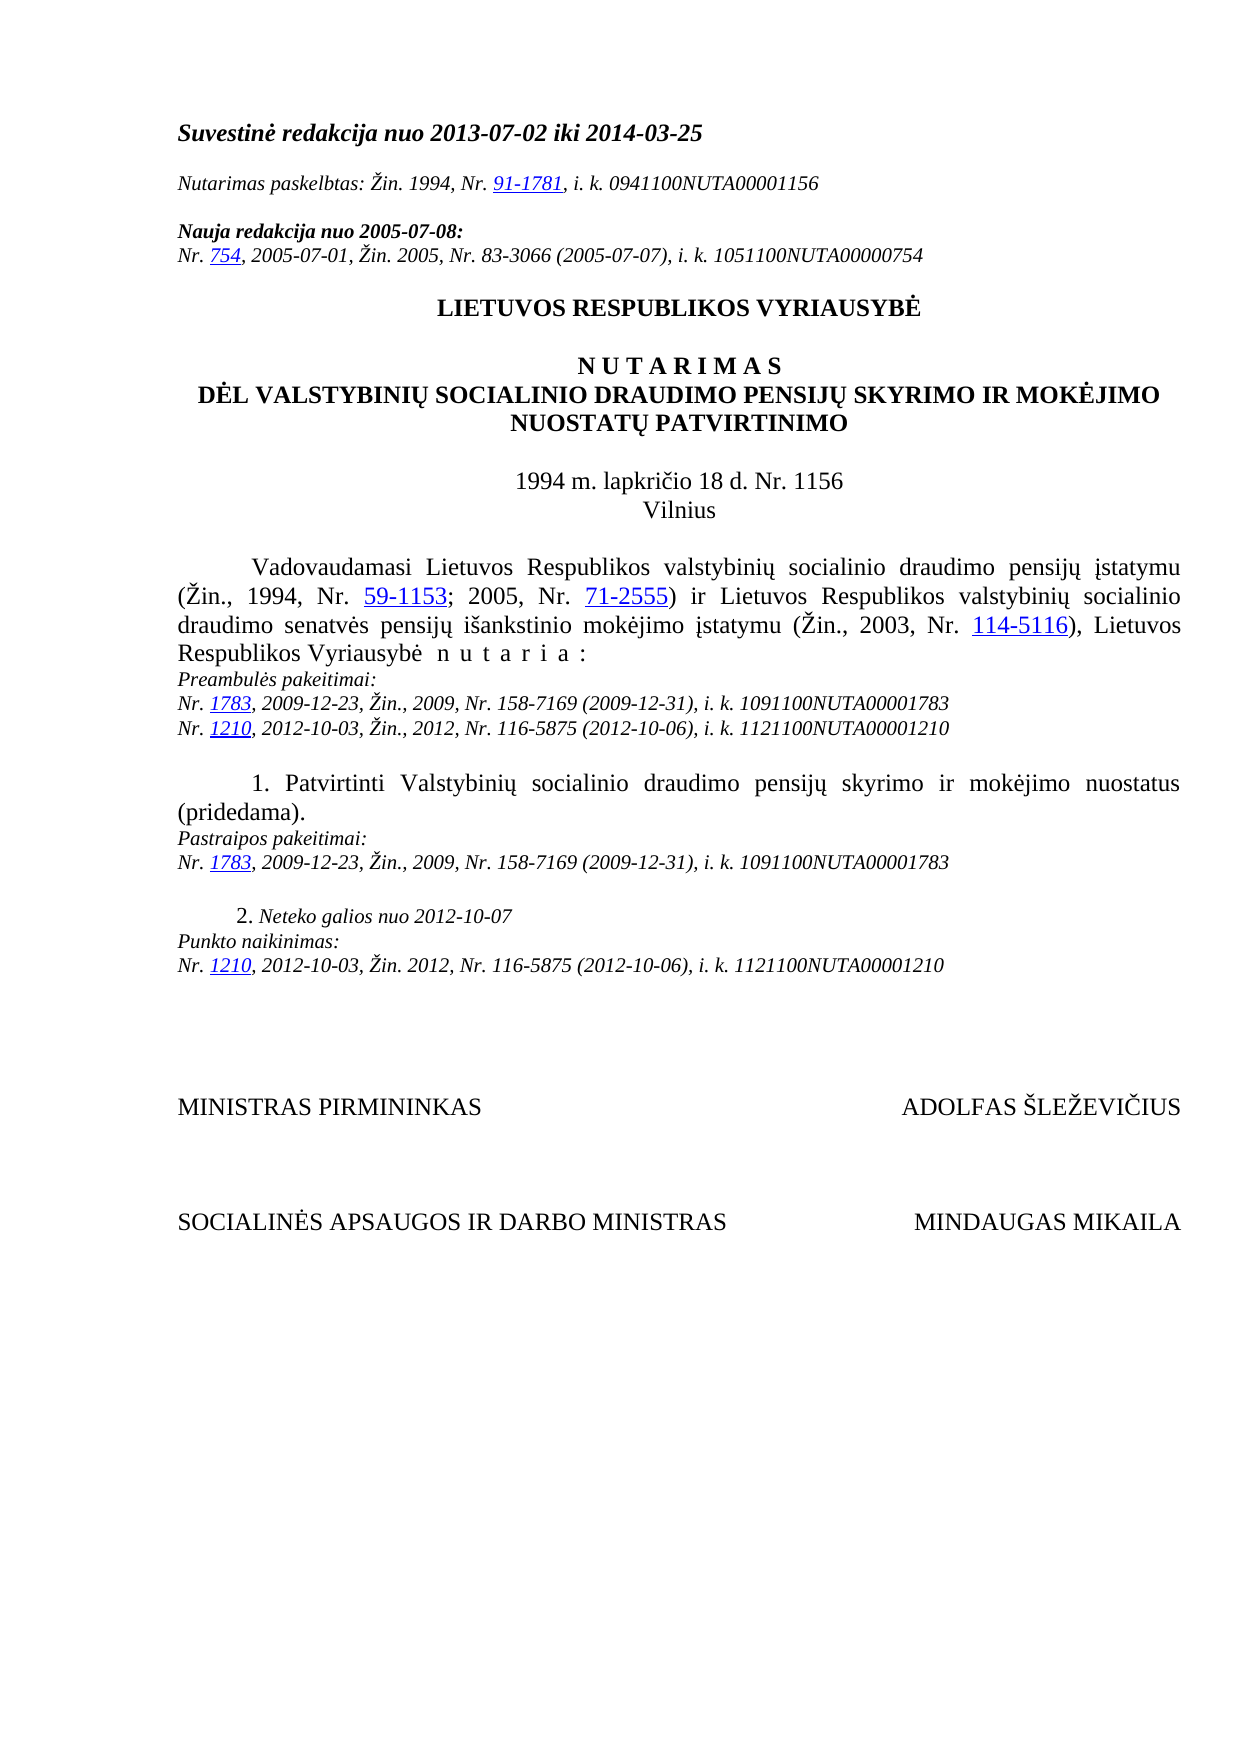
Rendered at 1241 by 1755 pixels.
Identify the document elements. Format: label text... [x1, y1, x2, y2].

text Preambulės pakeitimai: [177, 667, 1181, 691]
text LIETUVOS RESPUBLIKOS VYRIAUSYBĖ [177, 293, 1181, 322]
text 1. Patvirtinti Valstybinių socialinio draudimo pensijų skyrimo ir mokėjimo nuostatus (pridedama). [177, 768, 1181, 826]
text Vadovaudamasi Lietuvos Respublikos valstybinių socialinio draudimo pensijų įstatymu (Žin., 1994, Nr. 59-1153; 2005, Nr. 71-2555) ir Lietuvos Respublikos valstybinių socialinio draudimo senatvės pensijų išankstinio mokėjimo įstatymu (Žin., 2003, Nr. 114-5116), Lietuvos Respublikos Vyriausybė nutaria: [177, 552, 1181, 667]
text 1994 m. lapkričio 18 d. Nr. 1156 [177, 466, 1181, 495]
text Nutarimas paskelbtas: Žin. 1994, Nr. 91-1781, i. k. 0941100NUTA00001156 [177, 171, 1181, 195]
text Ministras Pirmininkas Adolfas Šleževičius [177, 1092, 1181, 1121]
text NUTARIMAS [177, 351, 1181, 380]
text Suvestinė redakcija nuo 2013-07-02 iki 2014-03-25 [177, 118, 1181, 147]
text Punkto naikinimas: [177, 929, 1181, 953]
text Vilnius [177, 495, 1181, 523]
text 2. Neteko galios nuo 2012-10-07 [177, 903, 1181, 929]
text Nr. 1210, 2012-10-03, Žin. 2012, Nr. 116-5875 (2012-10-06), i. k. 1121100NUTA00001210 [177, 953, 1181, 977]
text Nr. 1210, 2012-10-03, Žin., 2012, Nr. 116-5875 (2012-10-06), i. k. 1121100NUTA00001210 [177, 715, 1181, 739]
text Socialinės apsaugos ir darbo ministras Mindaugas Mikaila [177, 1207, 1181, 1236]
text Nauja redakcija nuo 2005-07-08: [177, 219, 1181, 243]
text Nr. 1783, 2009-12-23, Žin., 2009, Nr. 158-7169 (2009-12-31), i. k. 1091100NUTA00001783 [177, 691, 1181, 715]
text Nr. 1783, 2009-12-23, Žin., 2009, Nr. 158-7169 (2009-12-31), i. k. 1091100NUTA00001783 [177, 850, 1181, 874]
text Pastraipos pakeitimai: [177, 826, 1181, 850]
text Nr. 754, 2005-07-01, Žin. 2005, Nr. 83-3066 (2005-07-07), i. k. 1051100NUTA00000754 [177, 243, 1181, 267]
text DĖL VALSTYBINIŲ SOCIALINIO DRAUDIMO PENSIJŲ SKYRIMO IR MOKĖJIMO NUOSTATŲ PATVIRTINIMO [177, 380, 1181, 437]
